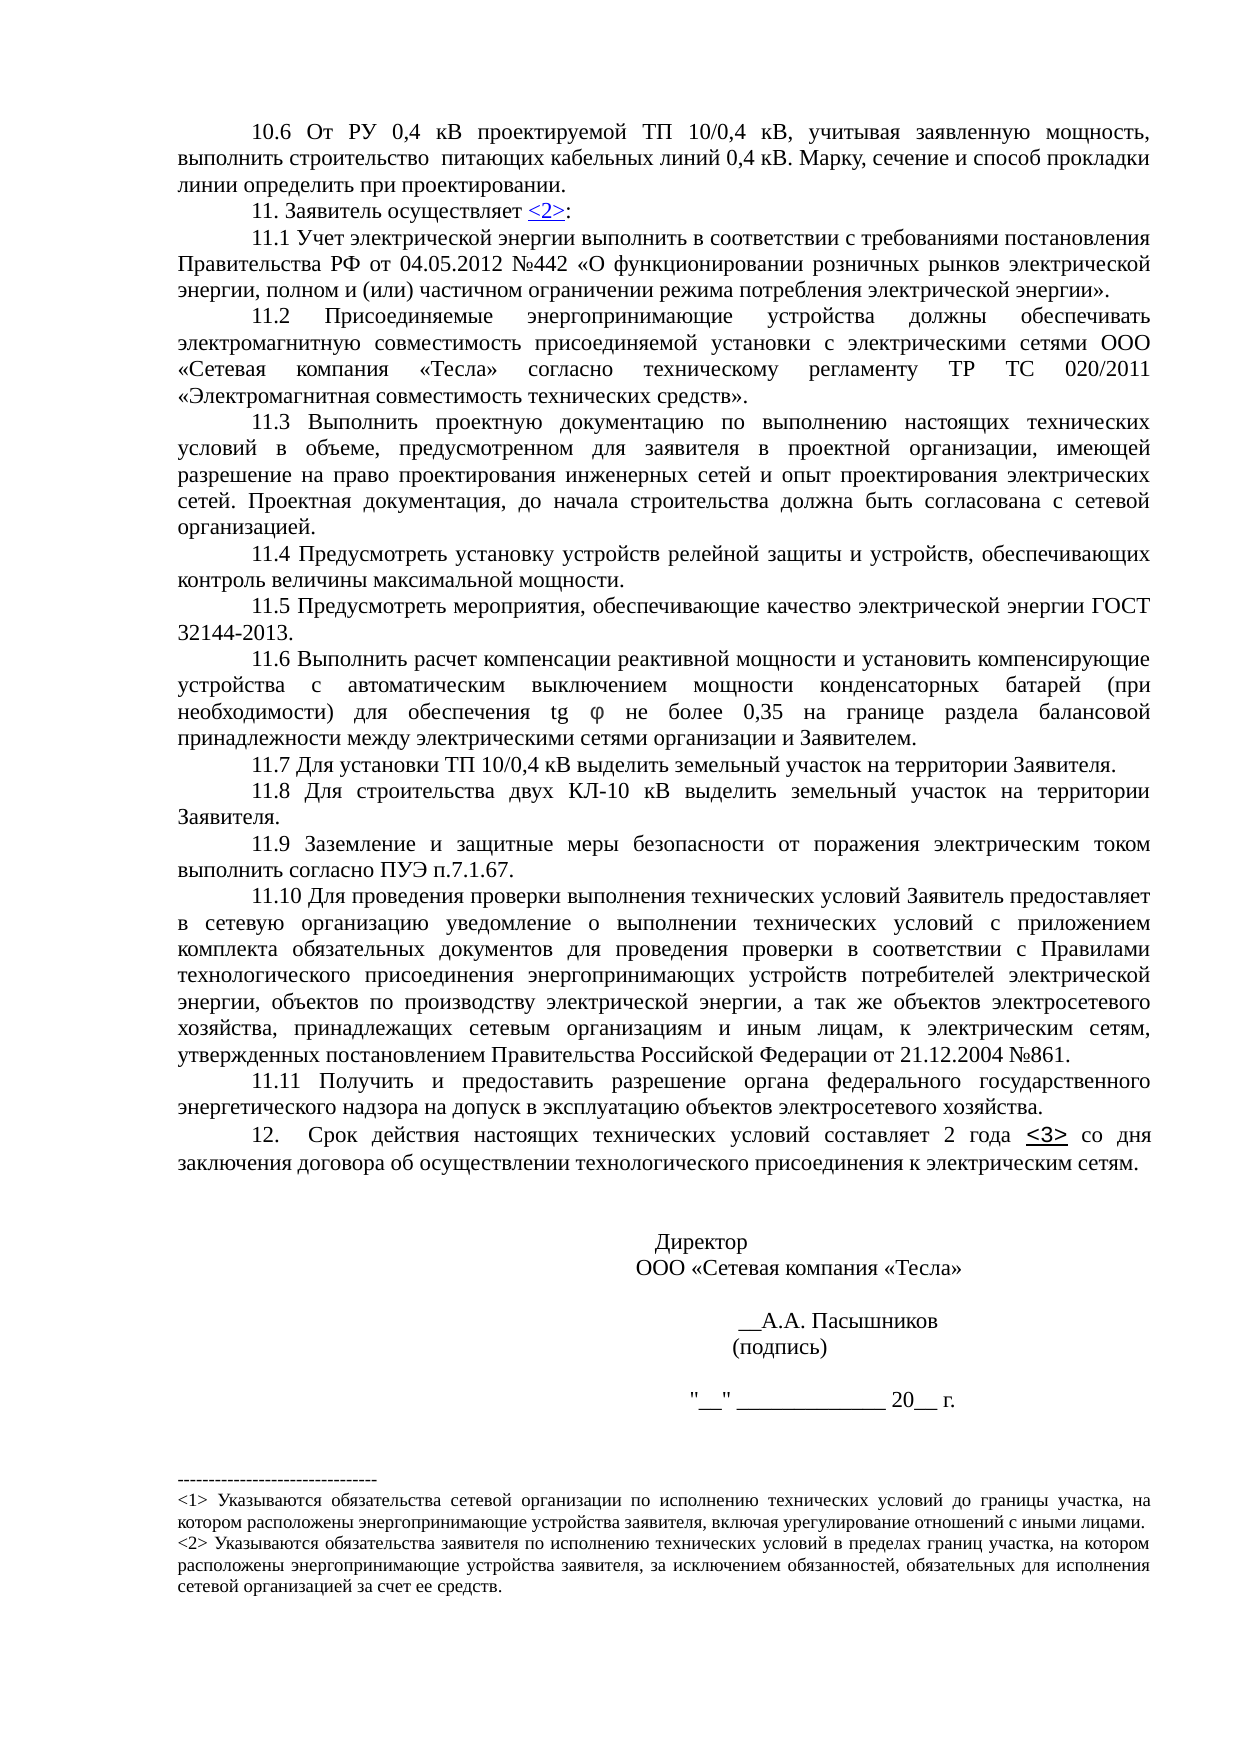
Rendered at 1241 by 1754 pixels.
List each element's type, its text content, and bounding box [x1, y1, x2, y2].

text 11.5 Предусмотреть мероприятия, обеспечивающие качество электрической энергии ГОСТ 32144-2013. [177, 592, 1152, 645]
text __А.А. Пасышников [546, 1307, 1152, 1333]
text <1> Указываются обязательства сетевой организации по исполнению технических условий до границы участка, на котором расположены энергопринимающие устройства заявителя, включая урегулирование отношений с иными лицами. [177, 1489, 1152, 1532]
text 10.6 От РУ 0,4 кВ проектируемой ТП 10/0,4 кВ, учитывая заявленную мощность, выполнить строительство питающих кабельных линий 0,4 кВ. Марку, сечение и способ прокладки линии определить при проектировании. [177, 118, 1152, 197]
text ООО «Сетевая компания «Тесла» [546, 1254, 1152, 1281]
text 11.3 Выполнить проектную документацию по выполнению настоящих технических условий в объеме, предусмотренном для заявителя в проектной организации, имеющей разрешение на право проектирования инженерных сетей и опыт проектирования электрических сетей. Проектная документация, до начала строительства должна быть согласована с сетевой организацией. [177, 408, 1152, 540]
text <2> Указываются обязательства заявителя по исполнению технических условий в пределах границ участка, на котором расположены энергопринимающие устройства заявителя, за исключением обязанностей, обязательных для исполнения сетевой организацией за счет ее средств. [177, 1532, 1152, 1597]
text 11.10 Для проведения проверки выполнения технических условий Заявитель предоставляет в сетевую организацию уведомление о выполнении технических условий с приложением комплекта обязательных документов для проведения проверки в соответствии с Правилами технологического присоединения энергопринимающих устройств потребителей электрической энергии, объектов по производству электрической энергии, а так же объектов электросетевого хозяйства, принадлежащих сетевым организациям и иным лицам, к электрическим сетям, утвержденных постановлением Правительства Российской Федерации от 21.12.2004 №861. [177, 882, 1152, 1067]
text (подпись) [177, 1333, 1152, 1360]
text 11.11 Получить и предоставить разрешение органа федерального государственного энергетического надзора на допуск в эксплуатацию объектов электросетевого хозяйства. [177, 1067, 1152, 1120]
text 11.7 Для установки ТП 10/0,4 кВ выделить земельный участок на территории Заявителя. [177, 751, 1152, 777]
text 11.2 Присоединяемые энергопринимающие устройства должны обеспечивать электромагнитную совместимость присоединяемой установки с электрическими сетями ООО «Сетевая компания «Тесла» согласно техническому регламенту ТР ТС 020/2011 «Электромагнитная совместимость технических средств». [177, 303, 1152, 408]
text "__" _____________ 20__ г. [177, 1386, 1152, 1412]
text 11. Заявитель осуществляет <2>: [177, 197, 1152, 223]
text Директор [472, 1228, 1152, 1254]
text 11.1 Учет электрической энергии выполнить в соответствии с требованиями постановления Правительства РФ от 04.05.2012 №442 «О функционировании розничных рынков электрической энергии, полном и (или) частичном ограничении режима потребления электрической энергии». [177, 223, 1152, 303]
text 11.8 Для строительства двух КЛ-10 кВ выделить земельный участок на территории Заявителя. [177, 777, 1152, 830]
text 11.9 Заземление и защитные меры безопасности от поражения электрическим током выполнить согласно ПУЭ п.7.1.67. [177, 830, 1152, 882]
text 11.4 Предусмотреть установку устройств релейной защиты и устройств, обеспечивающих контроль величины максимальной мощности. [177, 540, 1152, 592]
text 11.6 Выполнить расчет компенсации реактивной мощности и установить компенсирующие устройства с автоматическим выключением мощности конденсаторных батарей (при необходимости) для обеспечения tg φ не более 0,35 на границе раздела балансовой принадлежности между электрическими сетями организации и Заявителем. [177, 645, 1152, 751]
text -------------------------------- [177, 1467, 1152, 1489]
text 12. Срок действия настоящих технических условий составляет 2 года <3> со дня заключения договора об осуществлении технологического присоединения к электрическим сетям. [177, 1120, 1152, 1175]
